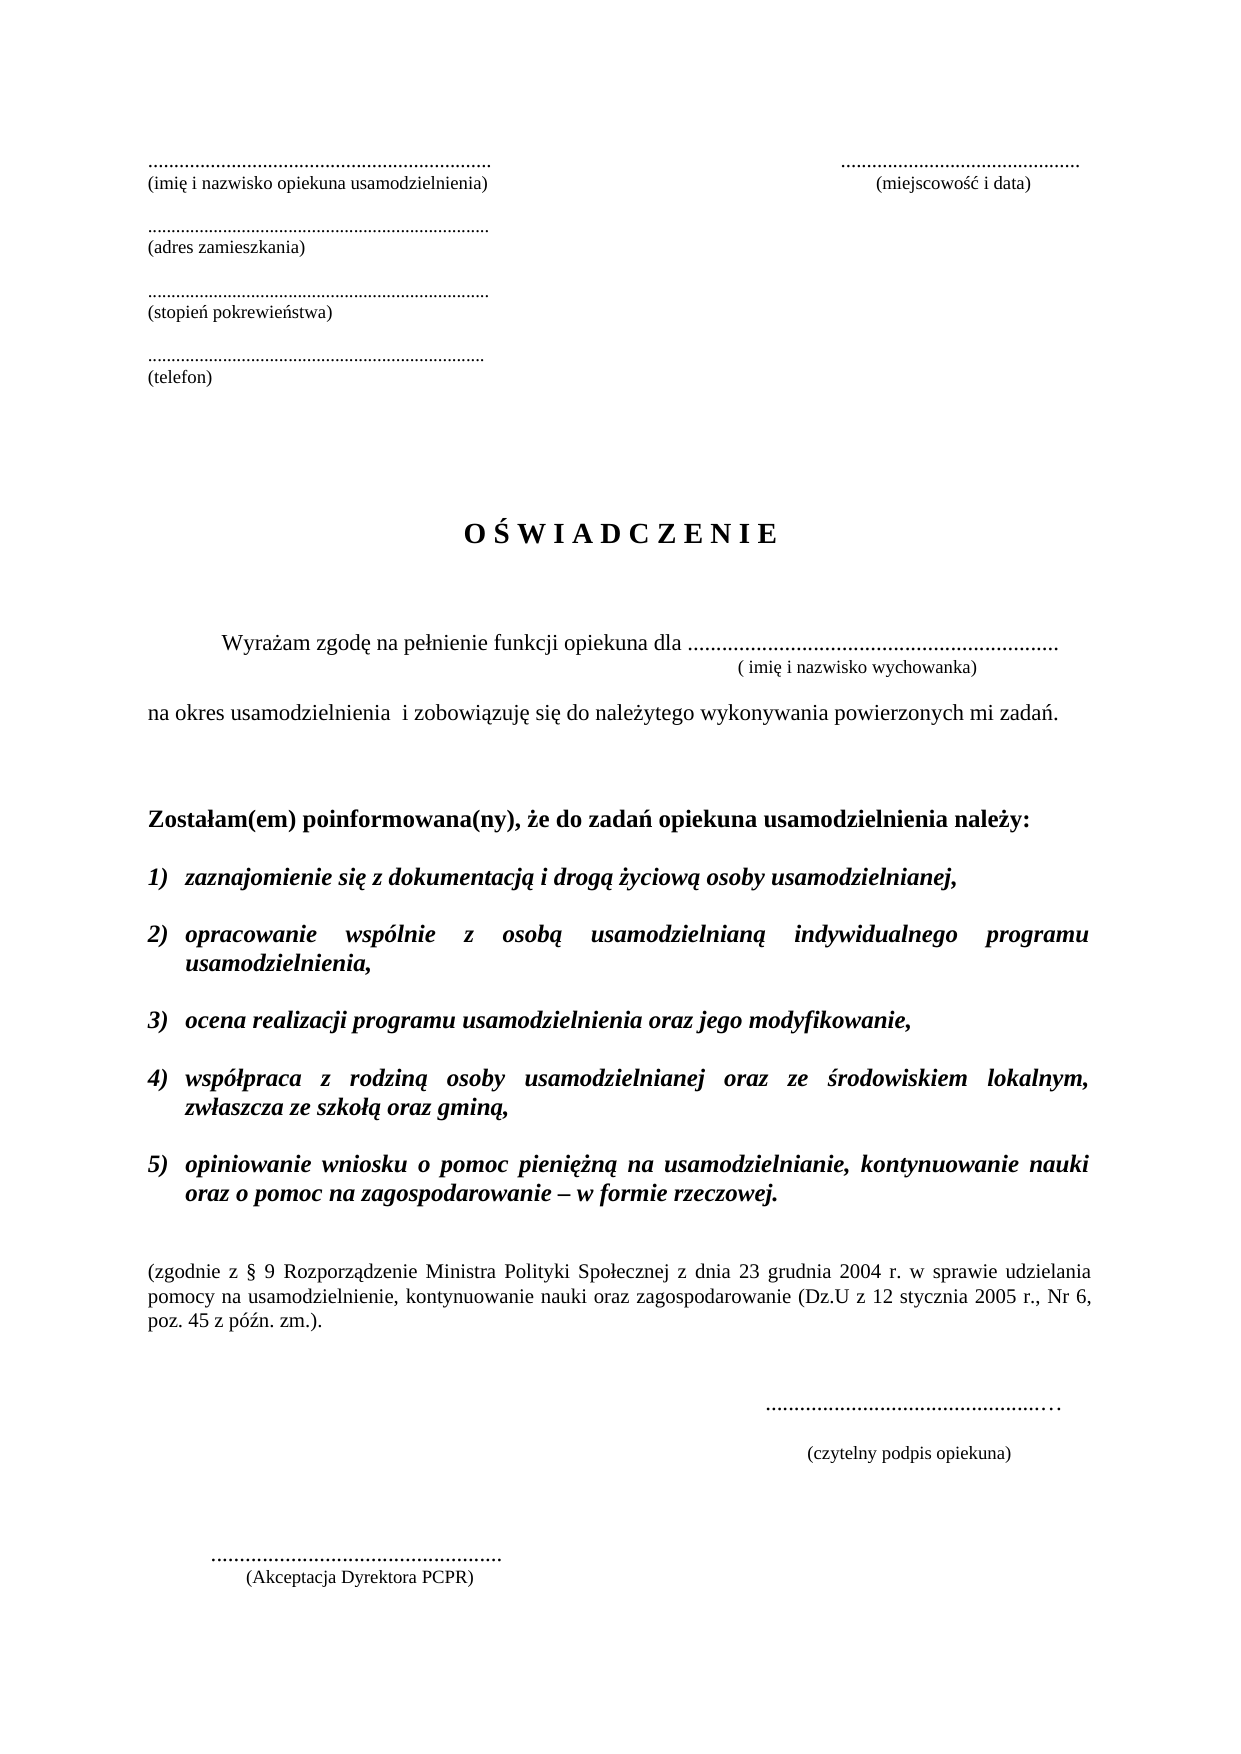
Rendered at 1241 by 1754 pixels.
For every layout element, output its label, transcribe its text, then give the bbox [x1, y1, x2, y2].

text na okres usamodzielnienia i zobowiązuję się do należytego wykonywania powierzonych mi zadań. [148, 699, 1093, 725]
list współpraca z rodziną osoby usamodzielnianej oraz ze środowiskiem lokalnym, zwłaszcza ze szkołą oraz gminą, [148, 1063, 1093, 1120]
text (adres zamieszkania) [148, 236, 1093, 258]
list ocena realizacji programu usamodzielnienia oraz jego modyfikowanie, [148, 1005, 1093, 1034]
text (telefon) [148, 366, 1093, 387]
list opiniowanie wniosku o pomoc pieniężną na usamodzielnianie, kontynuowanie nauki oraz o pomoc na zagospodarowanie – w formie rzeczowej. [148, 1149, 1093, 1207]
text Zostałam(em) poinformowana(ny), że do zadań opiekuna usamodzielnienia należy: [148, 804, 1093, 833]
text (Akceptacja Dyrektora PCPR) [148, 1566, 1093, 1588]
text ................................................... [148, 1540, 1093, 1566]
text ......................................................................... [148, 279, 1093, 301]
text ......................................................................... [148, 215, 1093, 236]
text ................................................… [148, 1389, 1093, 1416]
text Wyrażam zgodę na pełnienie funkcji opiekuna dla ................................................................. [148, 629, 1093, 656]
text (stopień pokrewieństwa) [148, 301, 1093, 323]
text (zgodnie z § 9 Rozporządzenie Ministra Polityki Społecznej z dnia 23 grudnia 2004 r. w sprawie udzielania pomocy na usamodzielnienie, kontynuowanie nauki oraz zagospodarowanie (Dz.U z 12 stycznia 2005 r., Nr 6, poz. 45 z późn. zm.). [148, 1259, 1093, 1332]
text ........................................................................ [148, 344, 1093, 366]
text ( imię i nazwisko wychowanka) [148, 656, 1093, 677]
subtitle O Ś W I A D C Z E N I E [148, 517, 1093, 550]
text (czytelny podpis opiekuna) [148, 1442, 1093, 1463]
text (imię i nazwisko opiekuna usamodzielnienia) (miejscowość i data) [148, 172, 1093, 193]
text .................................................................. .............................................. [148, 148, 1093, 172]
list zaznajomienie się z dokumentacją i drogą życiową osoby usamodzielnianej, [148, 862, 1093, 890]
list opracowanie wspólnie z osobą usamodzielnianą indywidualnego programu usamodzielnienia, [148, 919, 1093, 977]
